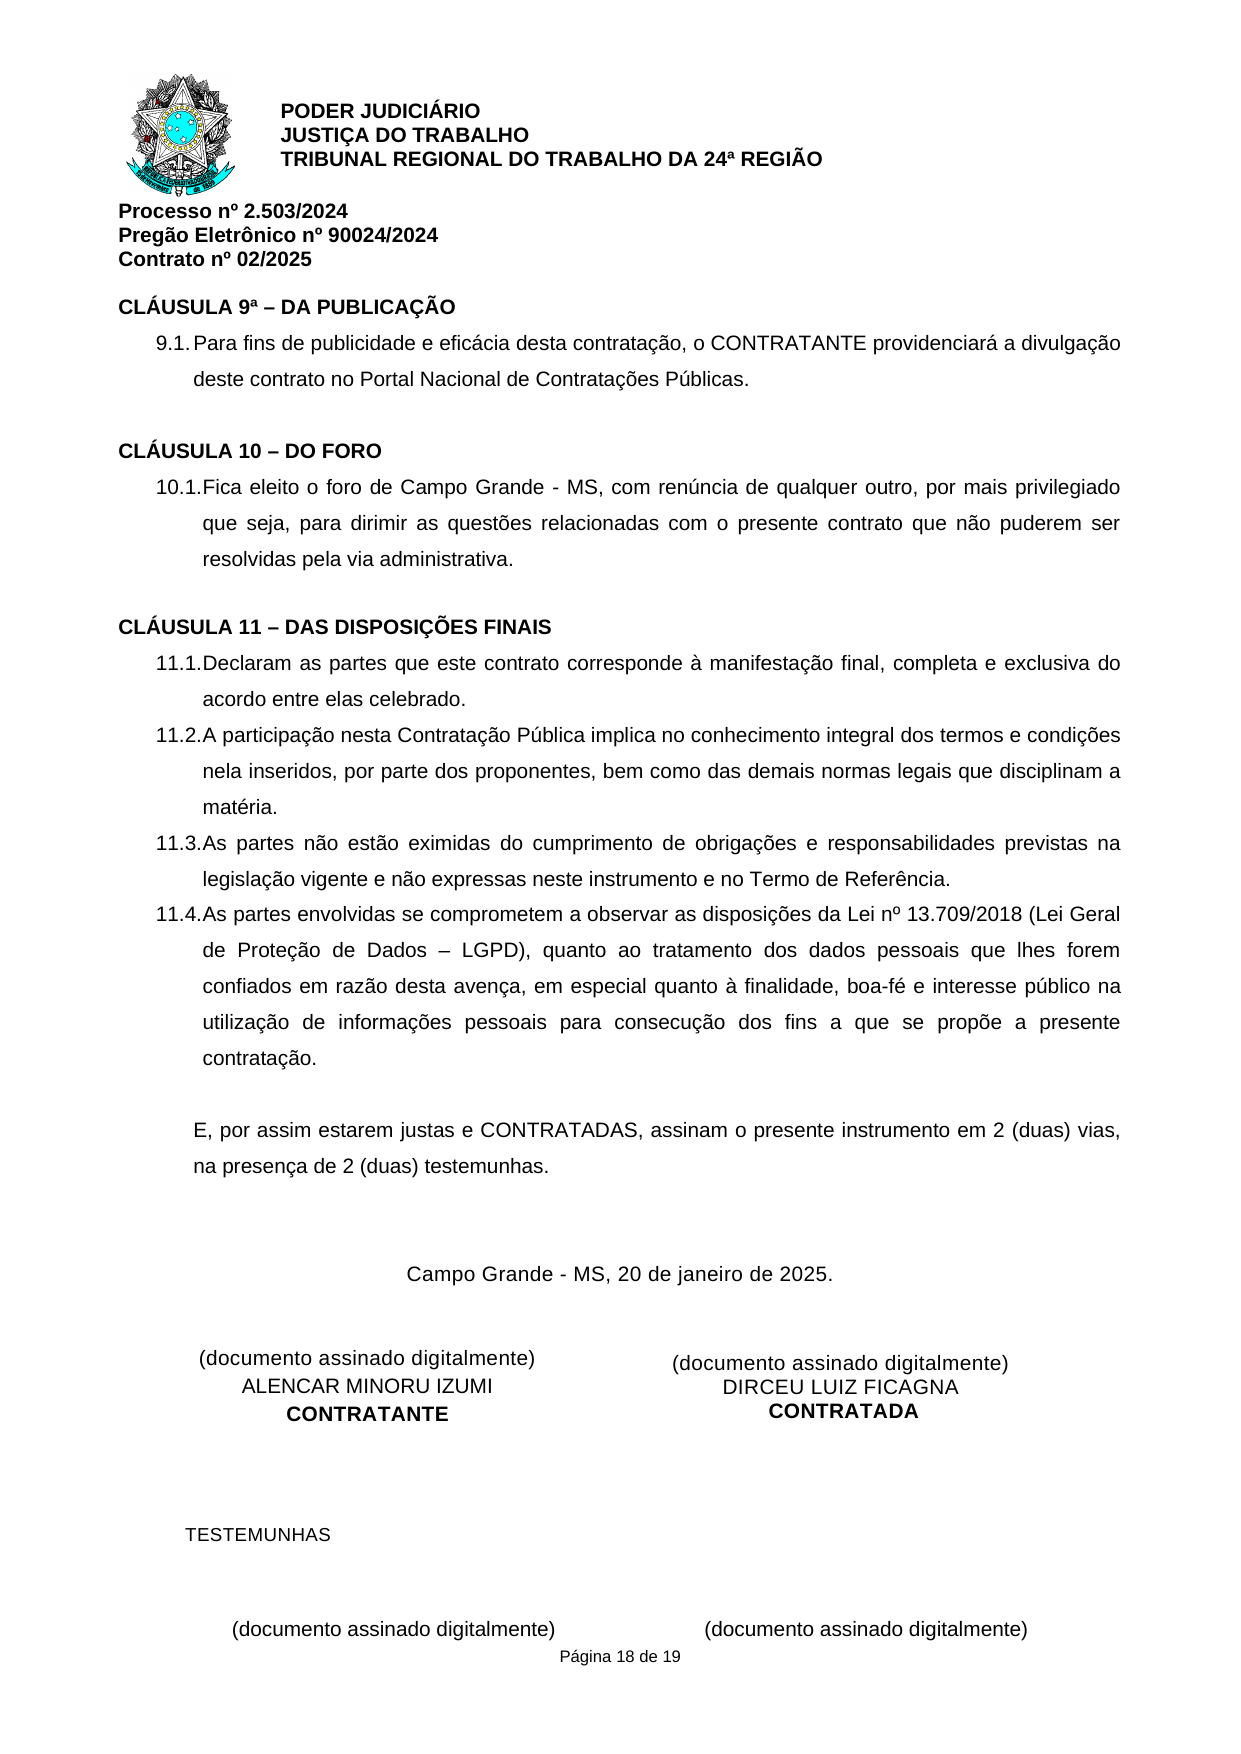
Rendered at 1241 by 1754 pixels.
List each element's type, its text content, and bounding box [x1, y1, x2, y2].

list As partes não estão eximidas do cumprimento de obrigações e responsabilidades previstas na legislação vigente e não expressas neste instrumento e no Termo de Referência. [156, 830, 1122, 890]
subtitle CLÁUSULA 9ª – DA PUBLICAÇÃO [118, 295, 1122, 319]
list Fica eleito o foro de Campo Grande - MS, com renúncia de qualquer outro, por mais privilegiado que seja, para dirimir as questões relacionadas com o presente contrato que não puderem ser resolvidas pela via administrativa. [156, 475, 1122, 571]
list As partes envolvidas se comprometem a observar as disposições da Lei nº 13.709/2018 (Lei Geral de Proteção de Dados – LGPD), quanto ao tratamento dos dados pessoais que lhes forem confiados em razão desta avença, em especial quanto à finalidade, boa-fé e interesse público na utilização de informações pessoais para consecução dos fins a que se propõe a presente contratação. [156, 902, 1122, 1070]
table_cell (documento assinado digitalmente) [631, 1569, 1119, 1641]
list Declaram as partes que este contrato corresponde à manifestação final, completa e exclusiva do acordo entre elas celebrado. [156, 651, 1122, 711]
table_header (documento assinado digitalmente) DIRCEU LUIZ FICAGNA CONTRATADA [605, 1298, 1093, 1452]
text E, por assim estarem justas e CONTRATADAS, assinam o presente instrumento em 2 (duas) vias, na presença de 2 (duas) testemunhas. [193, 1118, 1122, 1178]
table_header (documento assinado digitalmente) ALENCAR MINORU IZUMI CONTRATANTE [147, 1298, 605, 1452]
text CLÁUSULA 11 – DAS DISPOSIÇÕES FINAIS [118, 615, 1122, 639]
list A participação nesta Contratação Pública implica no conhecimento integral dos termos e condições nela inseridos, por parte dos proponentes, bem como das demais normas legais que disciplinam a matéria. [156, 723, 1122, 818]
table_header TESTEMUNHAS [174, 1476, 1119, 1569]
list CLÁUSULA 10 – DO FORO [118, 439, 1122, 463]
list Para fins de publicidade e eficácia desta contratação, o CONTRATANTE providenciará a divulgação deste contrato no Portal Nacional de Contratações Públicas. [156, 331, 1122, 391]
table_cell (documento assinado digitalmente) [174, 1569, 631, 1641]
text Campo Grande - MS, 20 de janeiro de 2025. [118, 1262, 1122, 1286]
